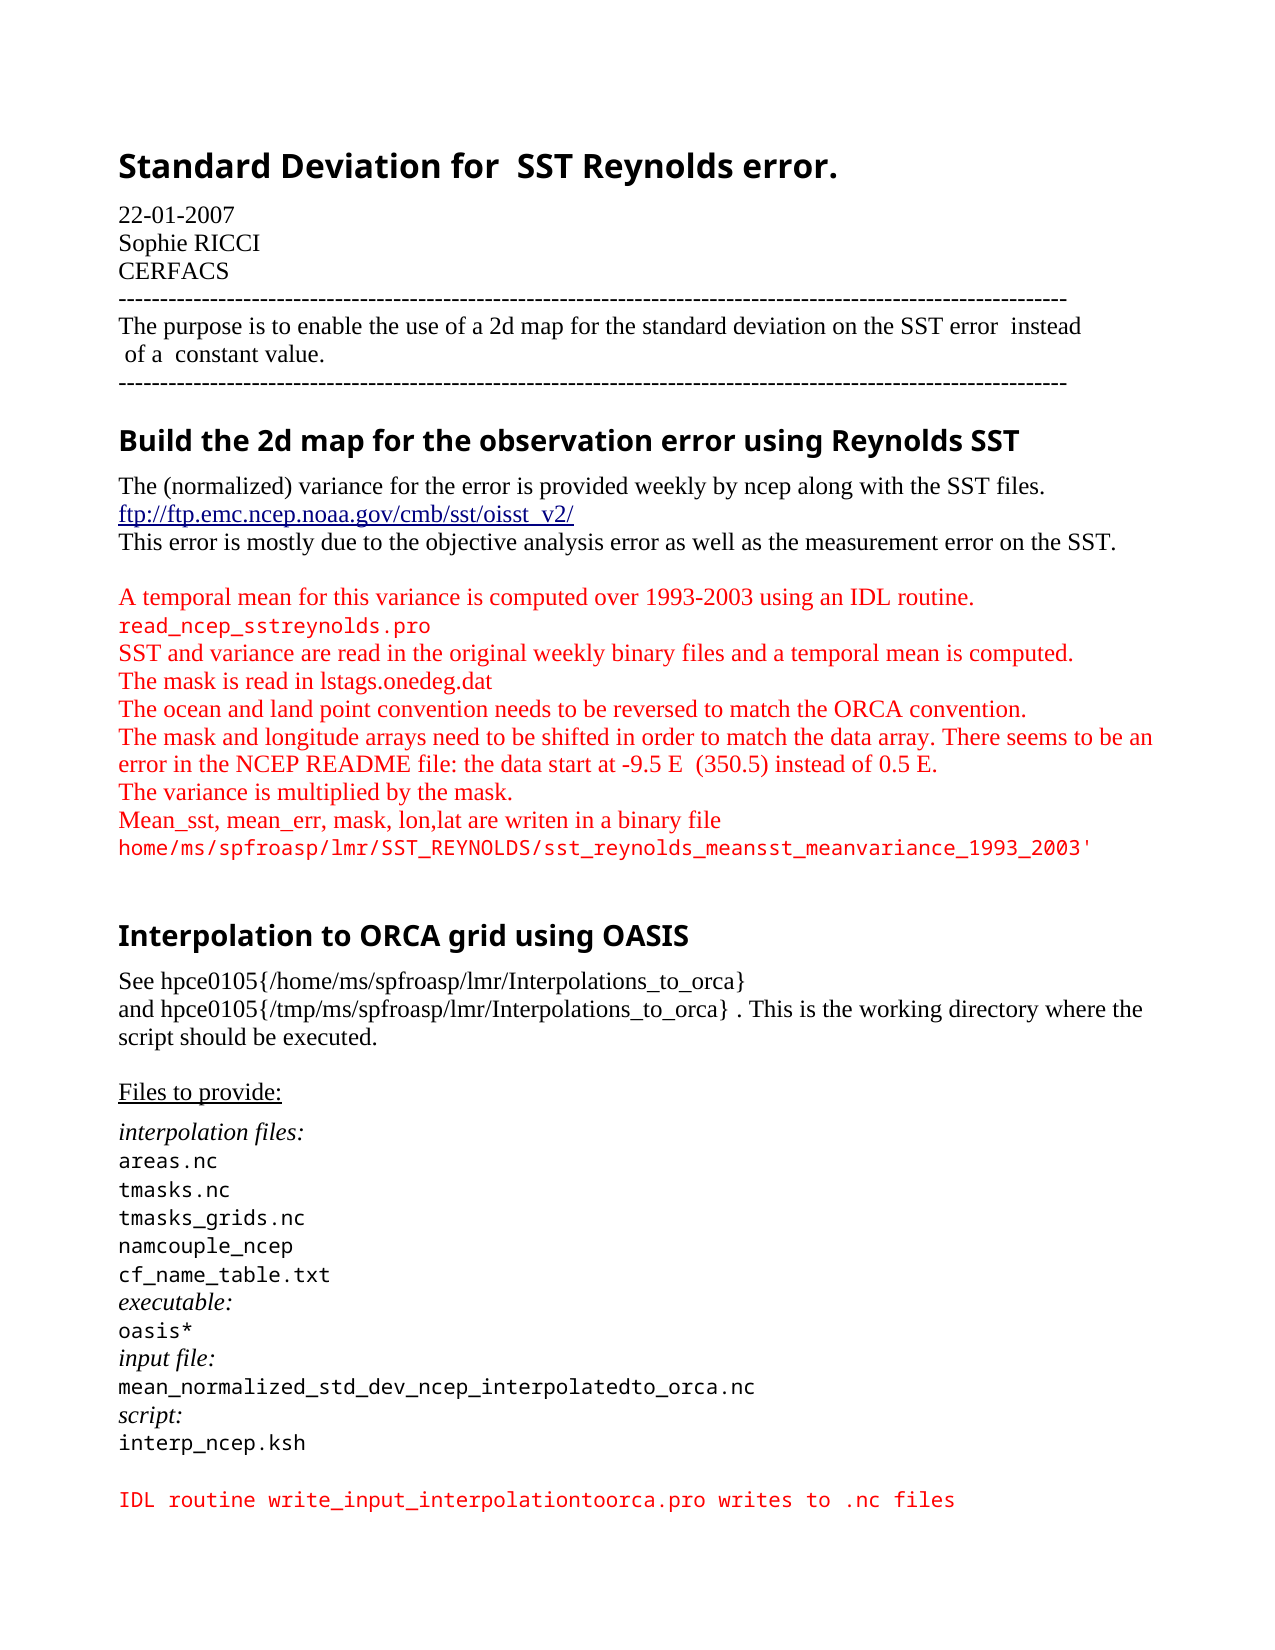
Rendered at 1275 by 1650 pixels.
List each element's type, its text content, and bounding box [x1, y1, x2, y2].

text areas.nc [118, 1146, 1157, 1175]
text namcouple_ncep [118, 1232, 1157, 1260]
text The purpose is to enable the use of a 2d map for the standard deviation on the SST error instead [118, 312, 1157, 340]
text This error is mostly due to the objective analysis error as well as the measurement error on the SST. [118, 528, 1157, 556]
text script: [118, 1401, 1157, 1428]
text 22-01-2007 [118, 201, 1157, 229]
text interp_ncep.ksh [118, 1428, 1157, 1457]
text Files to provide: [118, 1078, 1157, 1106]
text A temporal mean for this variance is computed over 1993-2003 using an IDL routine. [118, 583, 1157, 611]
subtitle Interpolation to ORCA grid using OASIS [118, 915, 1157, 955]
text input file: [118, 1344, 1157, 1372]
text home/ms/spfroasp/lmr/SST_REYNOLDS/sst_reynolds_meansst_meanvariance_1993_2003' [118, 833, 1157, 862]
text mean_normalized_std_dev_ncep_interpolatedto_orca.nc [118, 1372, 1157, 1401]
text IDL routine write_input_interpolationtoorca.pro writes to .nc files [118, 1485, 1157, 1514]
text The mask is read in lstags.onedeg.dat [118, 667, 1157, 695]
text See hpce0105{/home/ms/spfroasp/lmr/Interpolations_to_orca} [118, 967, 1157, 995]
text Sophie RICCI [118, 229, 1157, 257]
text SST and variance are read in the original weekly binary files and a temporal mean is computed. [118, 639, 1157, 667]
text The mask and longitude arrays need to be shifted in order to match the data array. There seems to be an error in the NCEP README file: the data start at -9.5 E (350.5) instead of 0.5 E. [118, 723, 1157, 778]
text executable: [118, 1288, 1157, 1316]
text of a constant value. [118, 340, 1157, 368]
text ------------------------------------------------------------------------------------------------------------------ [118, 368, 1157, 395]
text cf_name_table.txt [118, 1260, 1157, 1288]
text The variance is multiplied by the mask. [118, 778, 1157, 806]
text tmasks_grids.nc [118, 1203, 1157, 1232]
text oasis* [118, 1316, 1157, 1344]
subtitle Build the 2d map for the observation error using Reynolds SST [118, 420, 1157, 460]
text and hpce0105{/tmp/ms/spfroasp/lmr/Interpolations_to_orca} . This is the working directory where the script should be executed. [118, 995, 1157, 1051]
text tmasks.nc [118, 1175, 1157, 1203]
text The ocean and land point convention needs to be reversed to match the ORCA convention. [118, 695, 1157, 723]
text CERFACS ------------------------------------------------------------------------------------------------------------------ [118, 257, 1157, 312]
text Mean_sst, mean_err, mask, lon,lat are writen in a binary file [118, 806, 1157, 833]
text The (normalized) variance for the error is provided weekly by ncep along with the SST files. ftp://ftp.emc.ncep.noaa.gov/cmb/sst/oisst_v2/ [118, 472, 1157, 528]
text read_ncep_sstreynolds.pro [118, 611, 1157, 639]
subtitle Standard Deviation for SST Reynolds error. [118, 143, 1157, 189]
text interpolation files: [118, 1118, 1157, 1146]
